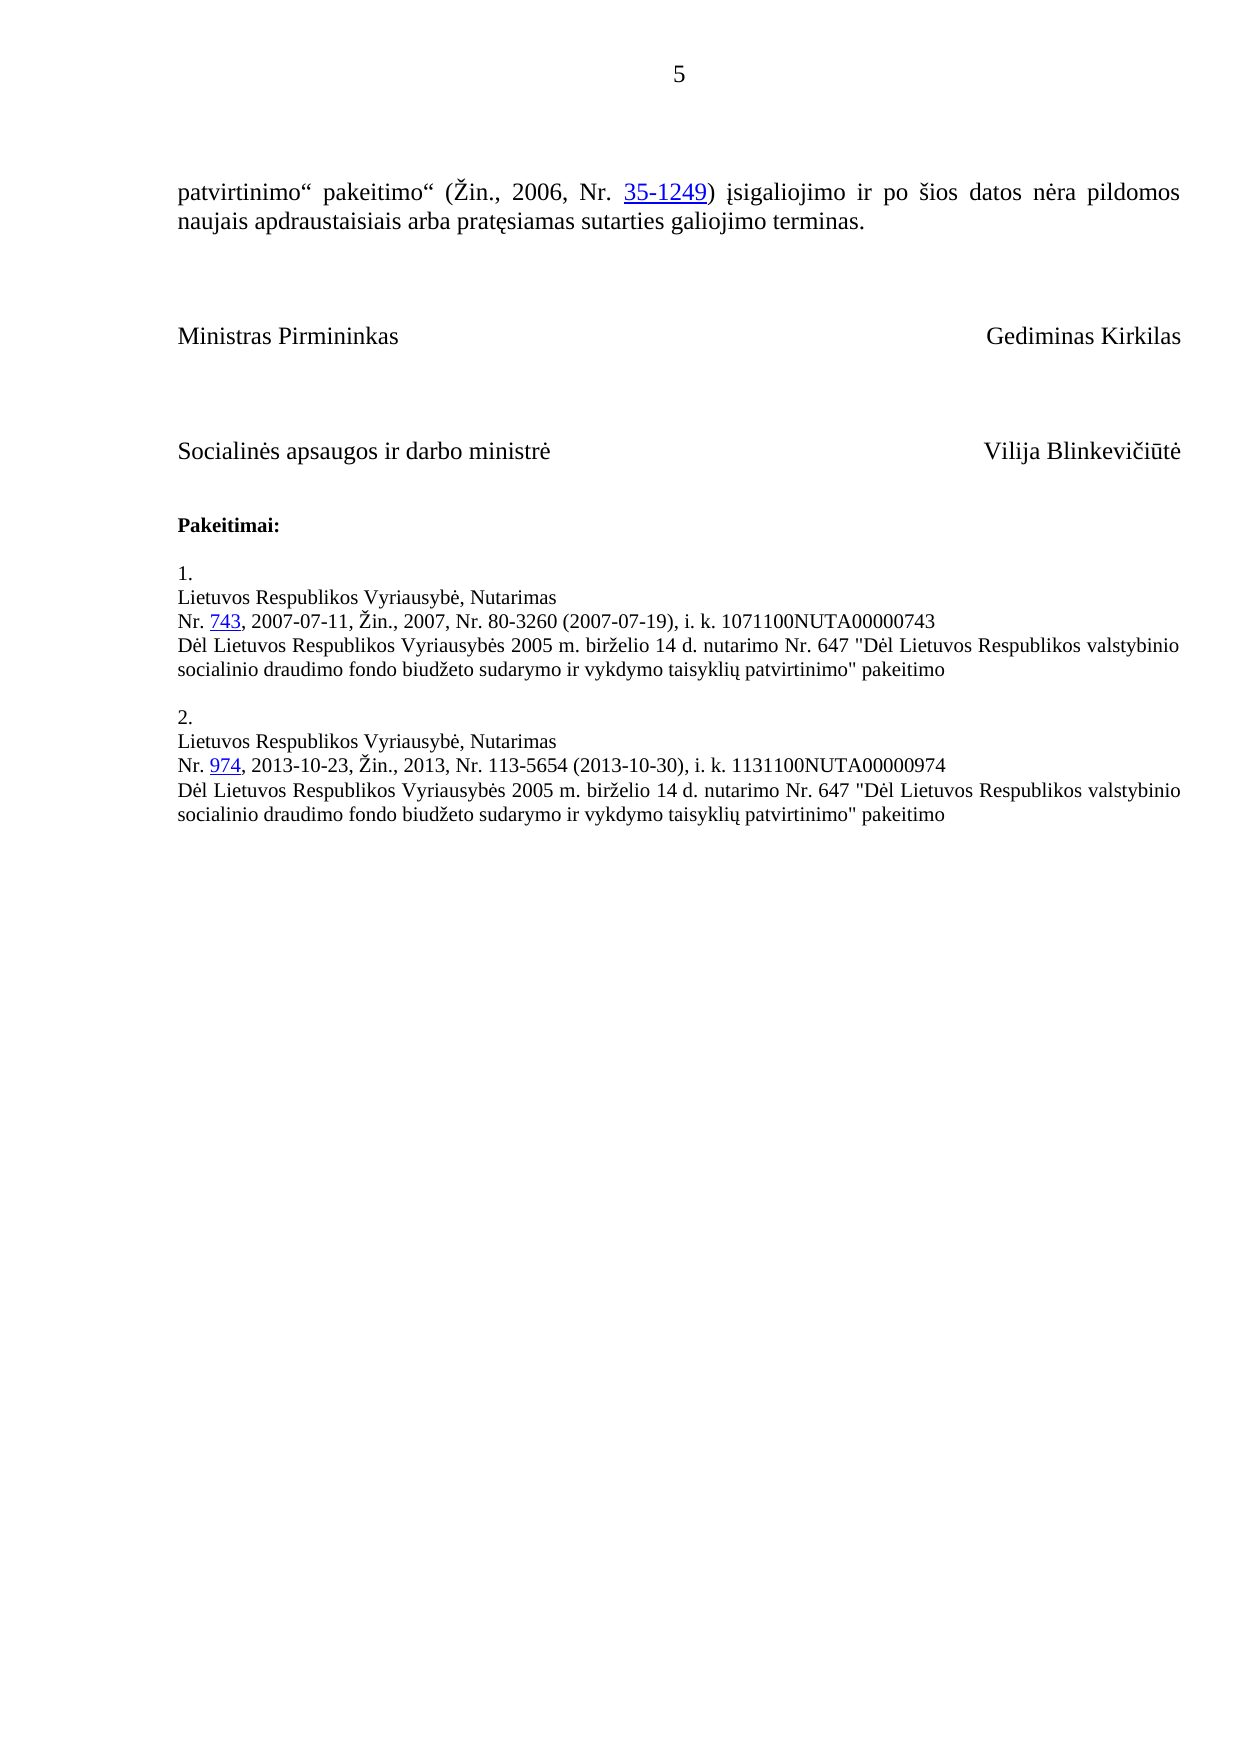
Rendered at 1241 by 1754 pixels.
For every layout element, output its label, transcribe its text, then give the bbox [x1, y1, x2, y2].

text Lietuvos Respublikos Vyriausybė, Nutarimas [177, 585, 1181, 609]
text Lietuvos Respublikos Vyriausybė, Nutarimas [177, 729, 1181, 753]
text patvirtinimo“ pakeitimo“ (Žin., 2006, Nr. 35-1249) įsigaliojimo ir po šios datos nėra pildomos naujais apdraustaisiais arba pratęsiamas sutarties galiojimo terminas. [177, 177, 1181, 235]
text Pakeitimai: [177, 513, 1181, 537]
text 1. [177, 561, 1181, 585]
text Dėl Lietuvos Respublikos Vyriausybės 2005 m. birželio 14 d. nutarimo Nr. 647 "Dėl Lietuvos Respublikos valstybinio socialinio draudimo fondo biudžeto sudarymo ir vykdymo taisyklių patvirtinimo" pakeitimo [177, 633, 1181, 681]
text Socialinės apsaugos ir darbo ministrė Vilija Blinkevičiūtė [177, 436, 1181, 465]
text Dėl Lietuvos Respublikos Vyriausybės 2005 m. birželio 14 d. nutarimo Nr. 647 "Dėl Lietuvos Respublikos valstybinio socialinio draudimo fondo biudžeto sudarymo ir vykdymo taisyklių patvirtinimo" pakeitimo [177, 777, 1181, 826]
text Ministras Pirmininkas Gediminas Kirkilas [177, 321, 1181, 350]
text Nr. 743, 2007-07-11, Žin., 2007, Nr. 80-3260 (2007-07-19), i. k. 1071100NUTA00000743 [177, 609, 1181, 633]
text Nr. 974, 2013-10-23, Žin., 2013, Nr. 113-5654 (2013-10-30), i. k. 1131100NUTA00000974 [177, 753, 1181, 777]
text 2. [177, 705, 1181, 729]
